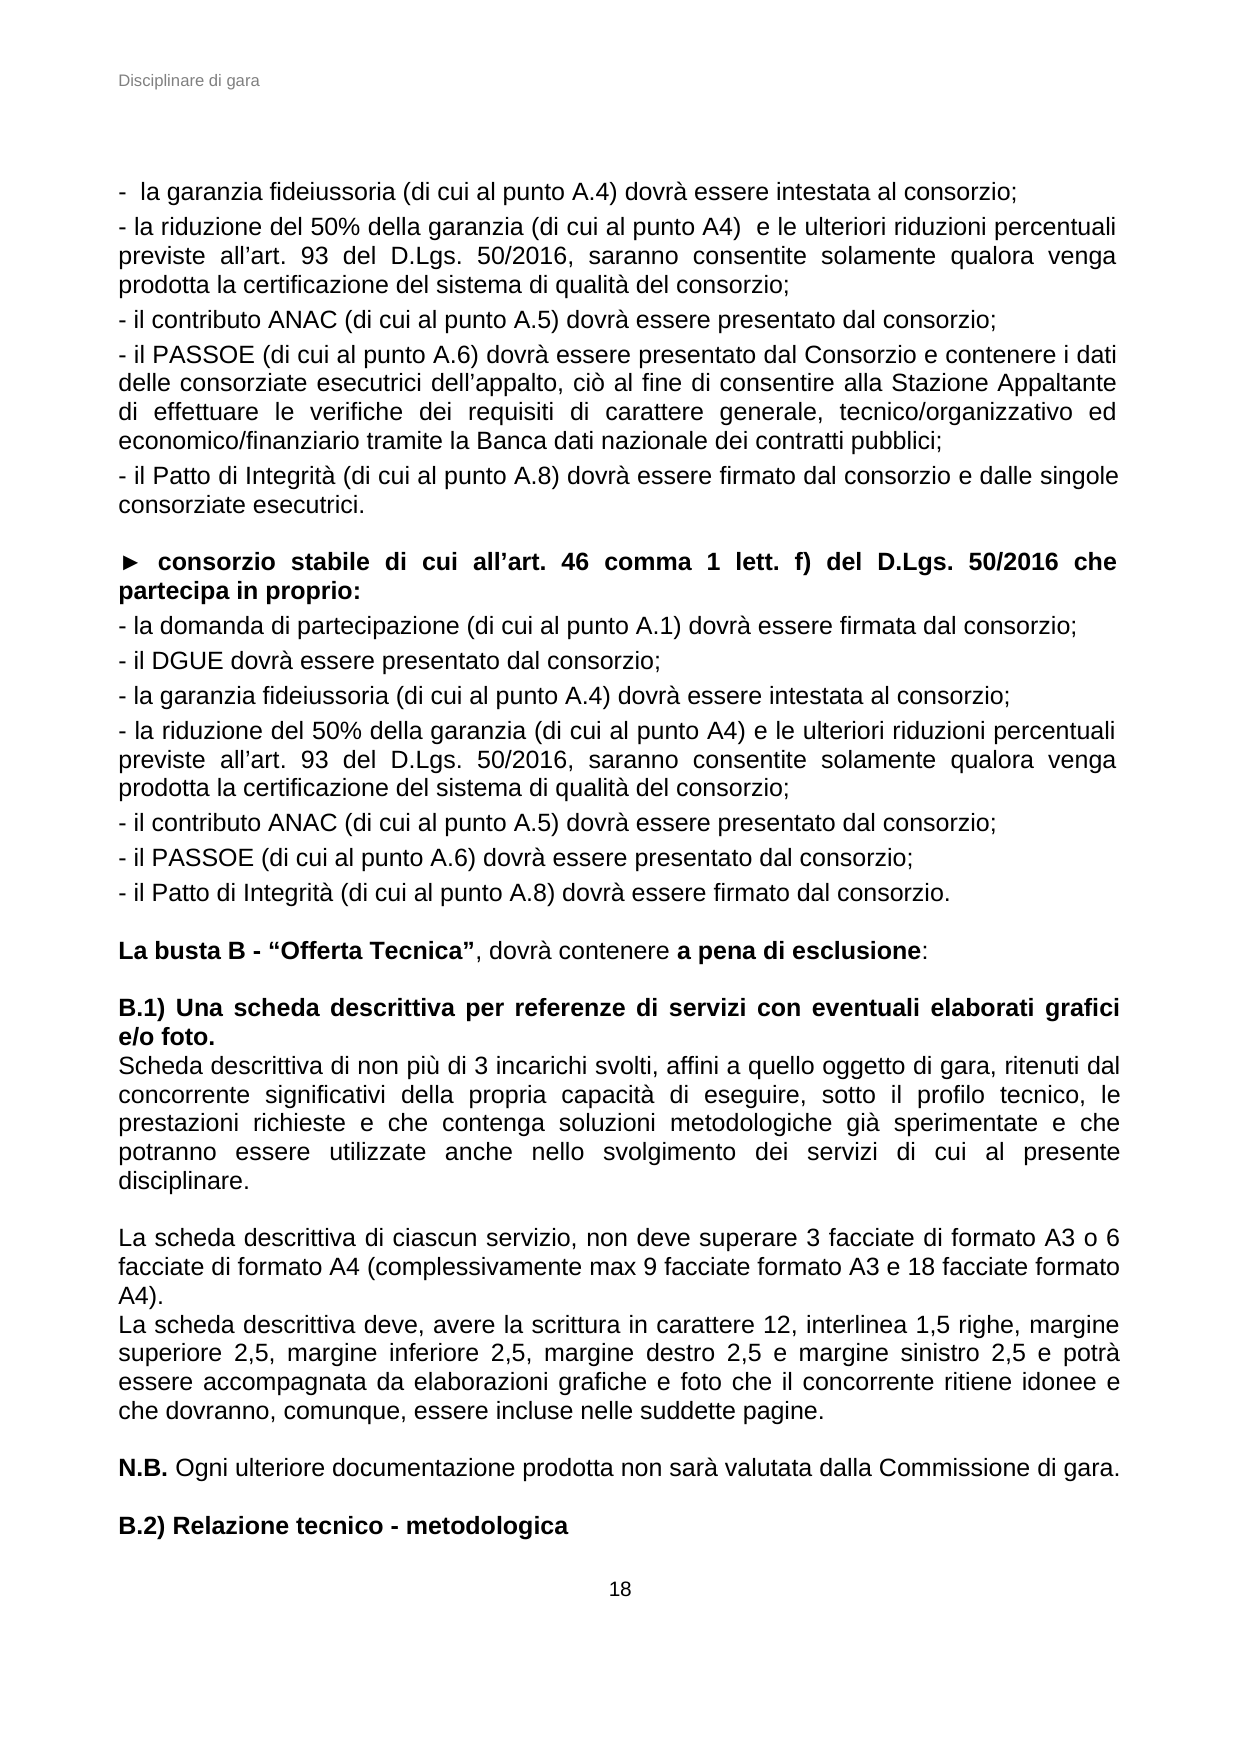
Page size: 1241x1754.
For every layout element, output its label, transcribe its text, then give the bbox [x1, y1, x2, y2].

text La busta B - “Offerta Tecnica”, dovrà contenere a pena di esclusione: [118, 936, 1113, 965]
text - la riduzione del 50% della garanzia (di cui al punto A4) e le ulteriori riduzioni percentuali previste all’art. 93 del D.Lgs. 50/2016, saranno consentite solamente qualora venga prodotta la certificazione del sistema di qualità del consorzio; [798, 270, 1119, 298]
text - la riduzione del 50% della garanzia (di cui al punto A4) e le ulteriori riduzioni percentuali previste all’art. 93 del D.Lgs. 50/2016, saranno consentite solamente qualora venga prodotta la certificazione del sistema di qualità del consorzio; [118, 773, 1119, 802]
text B.2) Relazione tecnico - metodologica [118, 1511, 1122, 1540]
text - il contributo ANAC (di cui al punto A.5) dovrà essere presentato dal consorzio; [1005, 305, 1119, 333]
text Scheda descrittiva di non più di 3 incarichi svolti, affini a quello oggetto di gara, ritenuti dal concorrente significativi della propria capacità di eseguire, sotto il profilo tecnico, le prestazioni richieste e che contenga soluzioni metodologiche già sperimentate e che potranno essere utilizzate anche nello svolgimento dei servizi di cui al presente disciplinare. [118, 1051, 1122, 1195]
text - il Patto di Integrità (di cui al punto A.8) dovrà essere firmato dal consorzio. [118, 878, 1122, 907]
text - la garanzia fideiussoria (di cui al punto A.4) dovrà essere intestata al consorzio; [1012, 681, 1119, 710]
text - il contributo ANAC (di cui al punto A.5) dovrà essere presentato dal consorzio; [118, 808, 1119, 837]
text ► consorzio stabile di cui all’art. 46 comma 1 lett. f) del D.Lgs. 50/2016 che partecipa in proprio: [368, 576, 1119, 605]
text B.1) Una scheda descrittiva per referenze di servizi con eventuali elaborati grafici e/o foto. [118, 993, 1122, 1051]
text La scheda descrittiva deve, avere la scrittura in carattere 12, interlinea 1,5 righe, margine superiore 2,5, margine inferiore 2,5, margine destro 2,5 e margine sinistro 2,5 e potrà essere accompagnata da elaborazioni grafiche e foto che il concorrente ritiene idonee e che dovranno, comunque, essere incluse nelle suddette pagine. [118, 1310, 1122, 1425]
text - il DGUE dovrà essere presentato dal consorzio; [668, 646, 1119, 675]
text - il Patto di Integrità (di cui al punto A.8) dovrà essere firmato dal consorzio e dalle singole consorziate esecutrici. [118, 461, 1122, 518]
text - il PASSOE (di cui al punto A.6) dovrà essere presentato dal consorzio; [118, 843, 1119, 872]
text - la garanzia fideiussoria (di cui al punto A.4) dovrà essere intestata al consorzio; [1026, 177, 1119, 206]
text N.B. Ogni ulteriore documentazione prodotta non sarà valutata dalla Commissione di gara. [118, 1453, 1122, 1482]
text La scheda descrittiva di ciascun servizio, non deve superare 3 facciate di formato A3 o 6 facciate di formato A4 (complessivamente max 9 facciate formato A3 e 18 facciate formato A4). [118, 1223, 1122, 1310]
